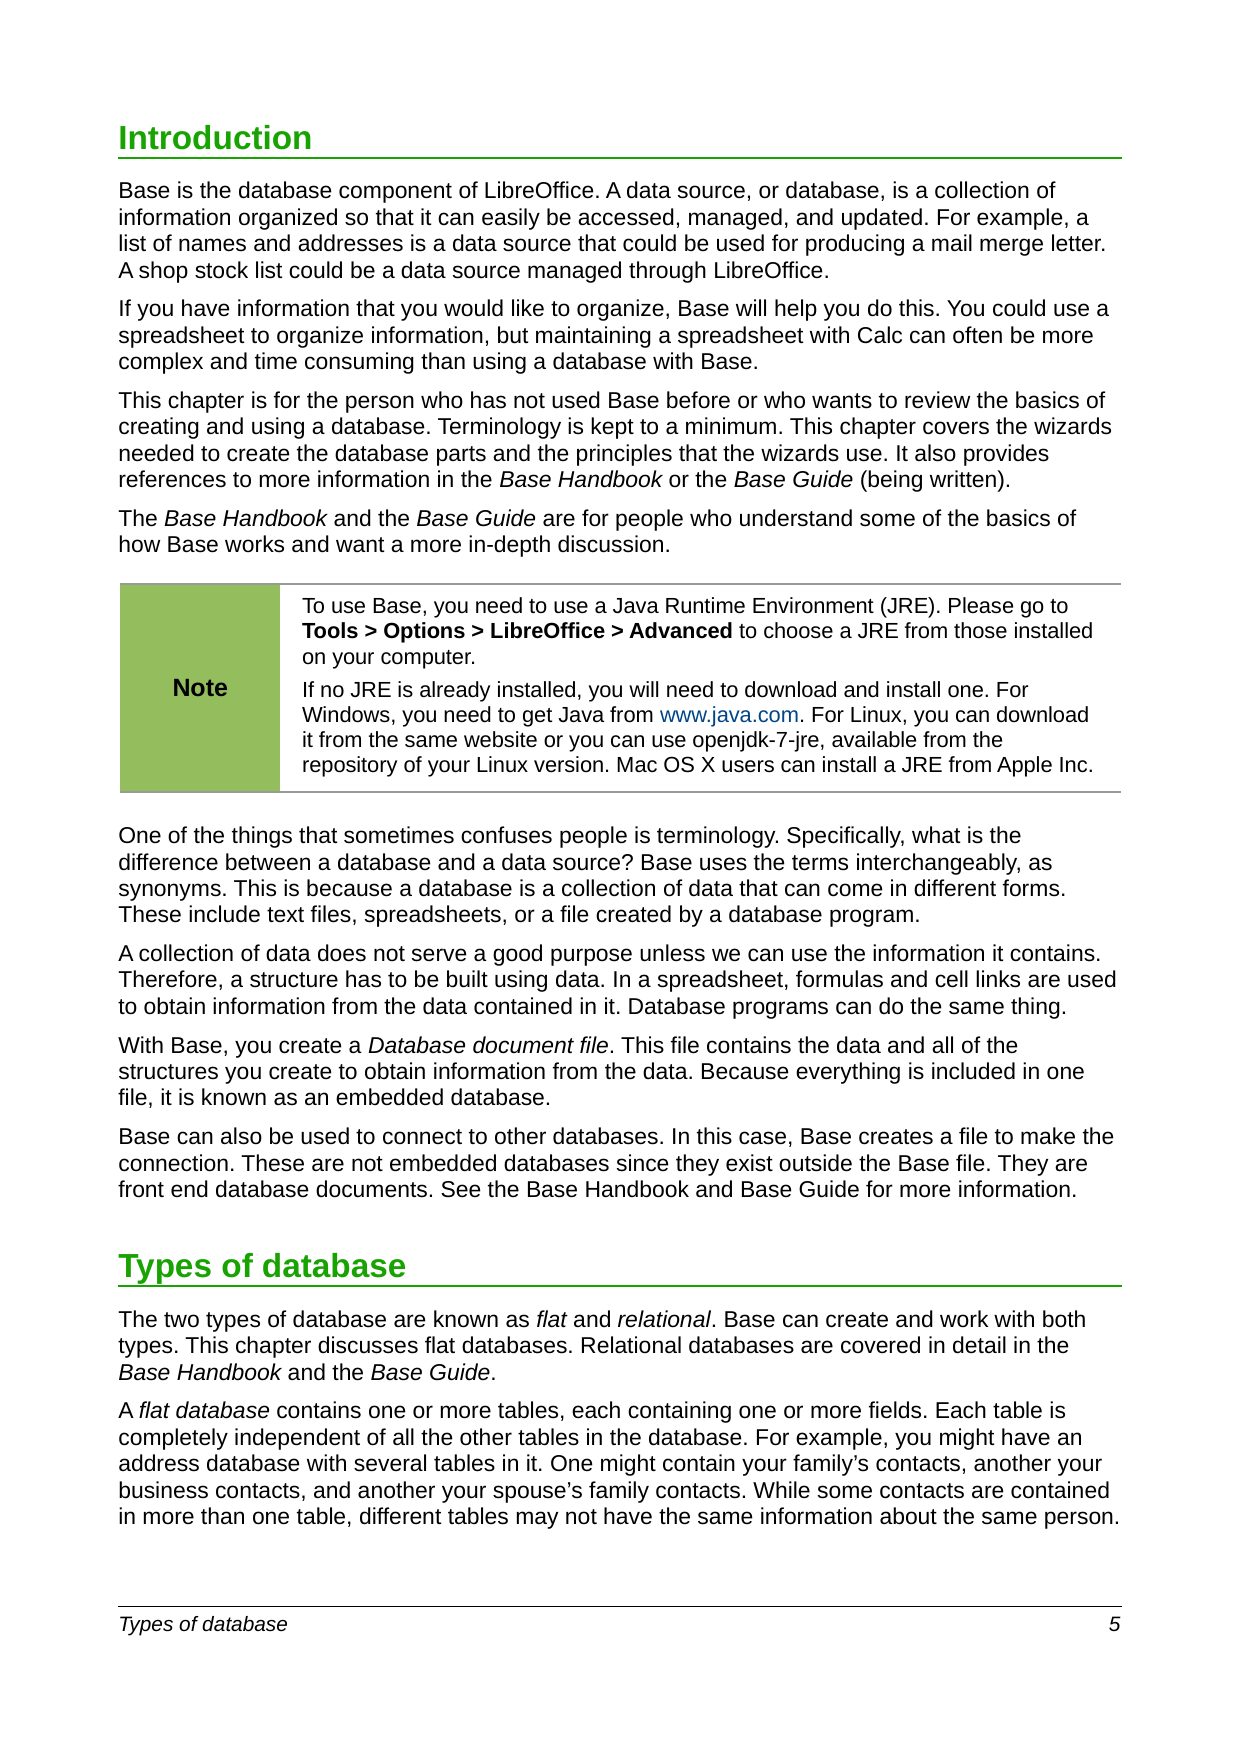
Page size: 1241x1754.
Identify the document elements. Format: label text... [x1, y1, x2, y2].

text A flat database contains one or more tables, each containing one or more fields. Each table is completely independent of all the other tables in the database. For example, you might have an address database with several tables in it. One might contain your family’s contacts, another your business contacts, and another your spouse’s family contacts. While some contacts are contained in more than one table, different tables may not have the same information about the same person. [118, 1397, 1122, 1529]
subtitle Introduction [118, 118, 1122, 157]
text The Base Handbook and the Base Guide are for people who understand some of the basics of how Base works and want a more in-depth discussion. [118, 505, 1122, 558]
text A collection of data does not serve a good purpose unless we can use the information it contains. Therefore, a structure has to be built using data. In a spreadsheet, formulas and cell links are used to obtain information from the data contained in it. Database programs can do the same thing. [118, 940, 1122, 1019]
text With Base, you create a Database document file. This file contains the data and all of the structures you create to obtain information from the data. Because everything is included in one file, it is known as an embedded database. [118, 1032, 1122, 1111]
text This chapter is for the person who has not used Base before or who wants to review the basics of creating and using a database. Terminology is kept to a minimum. This chapter covers the wizards needed to create the database parts and the principles that the wizards use. It also provides references to more information in the Base Handbook or the Base Guide (being written). [118, 387, 1122, 492]
table_header Note [120, 585, 280, 791]
text The two types of database are known as flat and relational. Base can create and work with both types. This chapter discusses flat databases. Relational databases are covered in detail in the Base Handbook and the Base Guide. [118, 1306, 1122, 1385]
text Base is the database component of LibreOffice. A data source, or database, is a collection of information organized so that it can easily be accessed, managed, and updated. For example, a list of names and addresses is a data source that could be used for producing a mail merge letter. A shop stock list could be a data source managed through LibreOffice. [118, 177, 1122, 283]
table_header To use Base, you need to use a Java Runtime Environment (JRE). Please go to Tools > Options > LibreOffice > Advanced to choose a JRE from those installed on your computer. If no JRE is already installed, you will need to download and install one. For Windows, you need to get Java from www.java.com. For Linux, you can download it from the same website or you can use openjdk-7-jre, available from the repository of your Linux version. Mac OS X users can install a JRE from Apple Inc. [280, 585, 1121, 791]
text If you have information that you would like to organize, Base will help you do this. You could use a spreadsheet to organize information, but maintaining a spreadsheet with Calc can often be more complex and time consuming than using a database with Base. [118, 295, 1122, 374]
subtitle Types of database [118, 1247, 1122, 1285]
text One of the things that sometimes confuses people is terminology. Specifically, what is the difference between a database and a data source? Base uses the terms interchangeably, as synonyms. This is because a database is a collection of data that can come in different forms. These include text files, spreadsheets, or a file created by a database program. [118, 822, 1122, 927]
text Base can also be used to connect to other databases. In this case, Base creates a file to make the connection. These are not embedded databases since they exist outside the Base file. They are front end database documents. See the Base Handbook and Base Guide for more information. [118, 1123, 1122, 1202]
